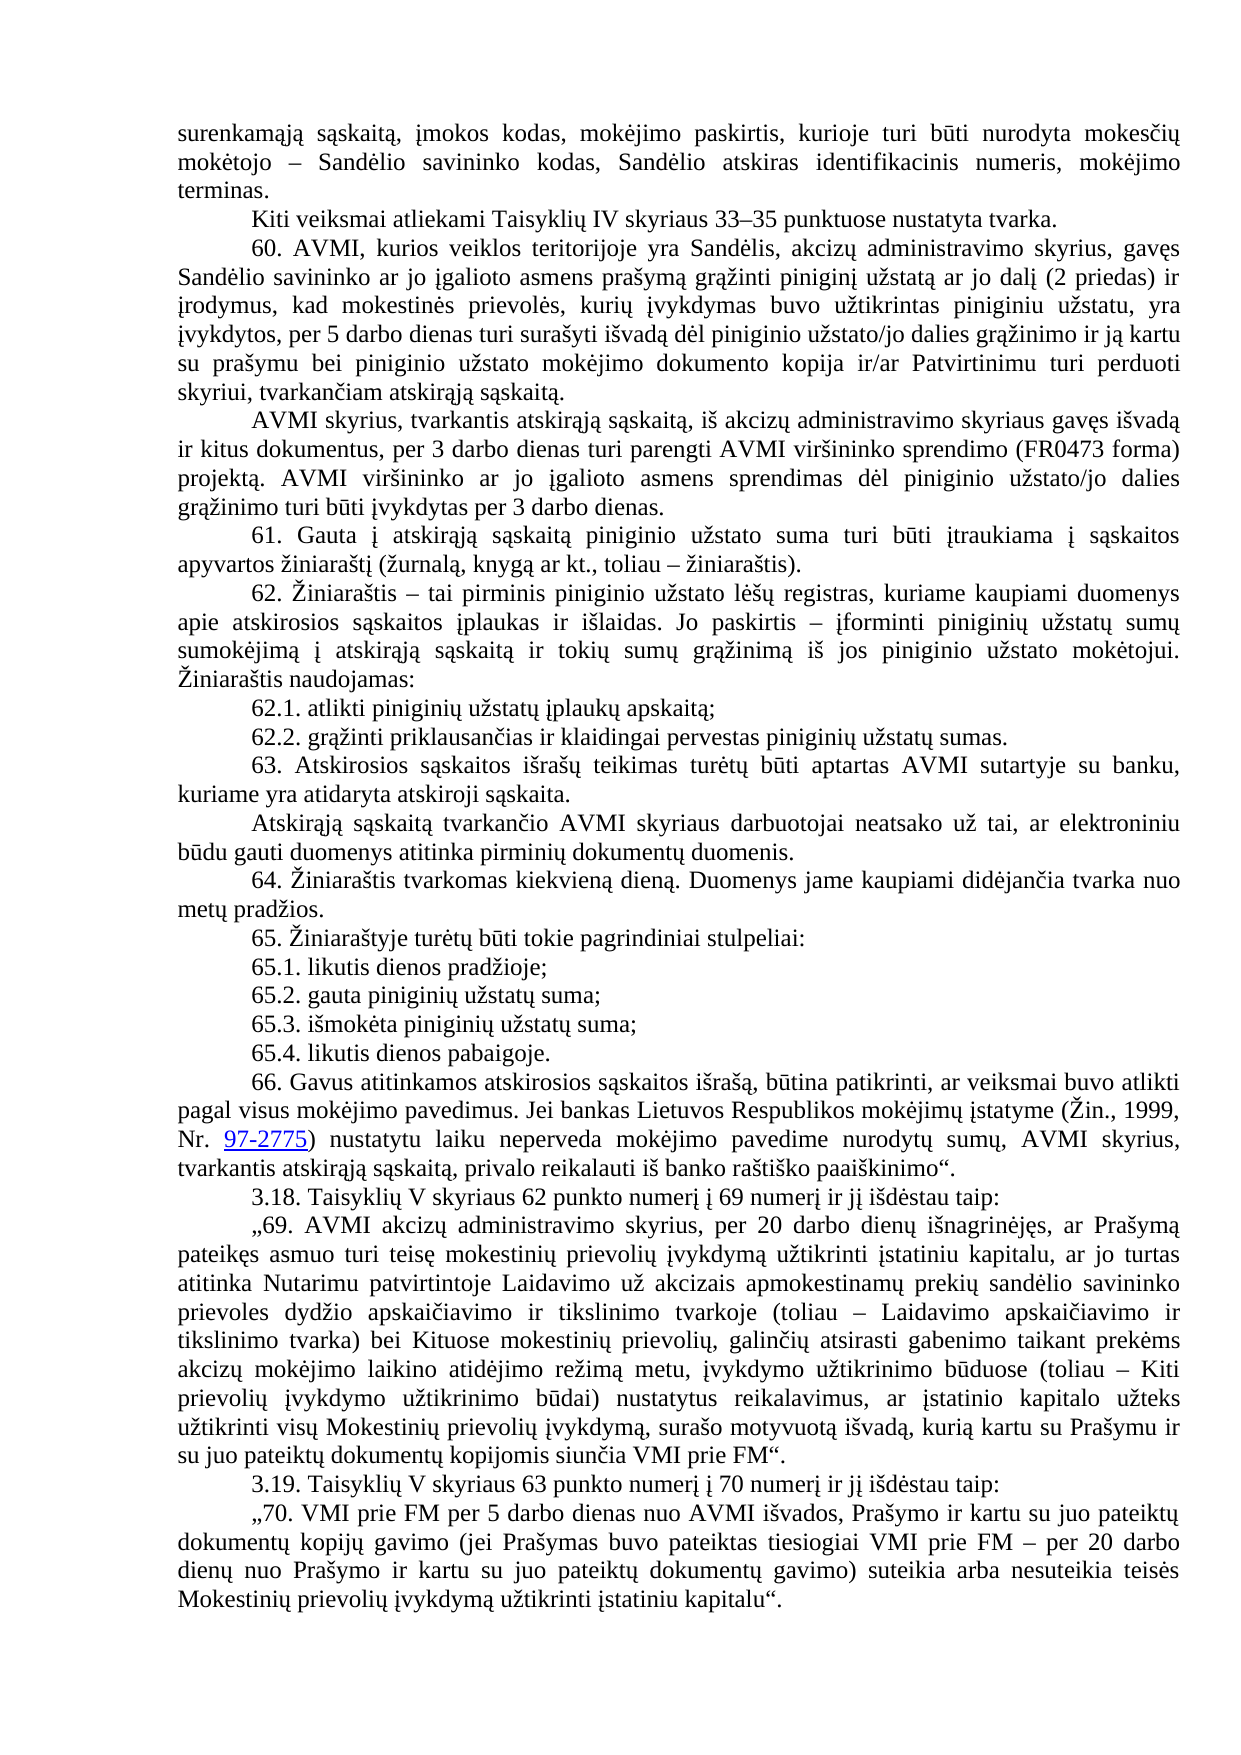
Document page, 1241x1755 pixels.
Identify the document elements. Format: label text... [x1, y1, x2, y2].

text 61. Gauta į atskirąją sąskaitą piniginio užstato suma turi būti įtraukiama į sąskaitos apyvartos žiniaraštį (žurnalą, knygą ar kt., toliau – žiniaraštis). [177, 521, 1181, 578]
text surenkamąją sąskaitą, įmokos kodas, mokėjimo paskirtis, kurioje turi būti nurodyta mokesčių mokėtojo – Sandėlio savininko kodas, Sandėlio atskiras identifikacinis numeris, mokėjimo terminas. [177, 118, 1181, 204]
text AVMI skyrius, tvarkantis atskirąją sąskaitą, iš akcizų administravimo skyriaus gavęs išvadą ir kitus dokumentus, per 3 darbo dienas turi parengti AVMI viršininko sprendimo (FR0473 forma) projektą. AVMI viršininko ar jo įgalioto asmens sprendimas dėl piniginio užstato/jo dalies grąžinimo turi būti įvykdytas per 3 darbo dienas. [177, 406, 1181, 521]
text 62.2. grąžinti priklausančias ir klaidingai pervestas piniginių užstatų sumas. [177, 722, 1181, 751]
text 62. Žiniaraštis – tai pirminis piniginio užstato lėšų registras, kuriame kaupiami duomenys apie atskirosios sąskaitos įplaukas ir išlaidas. Jo paskirtis – įforminti piniginių užstatų sumų sumokėjimą į atskirąją sąskaitą ir tokių sumų grąžinimą iš jos piniginio užstato mokėtojui. Žiniaraštis naudojamas: [177, 578, 1181, 693]
text 65.1. likutis dienos pradžioje; [177, 952, 1181, 981]
text Atskirąją sąskaitą tvarkančio AVMI skyriaus darbuotojai neatsako už tai, ar elektroniniu būdu gauti duomenys atitinka pirminių dokumentų duomenis. [177, 808, 1181, 866]
text 60. AVMI, kurios veiklos teritorijoje yra Sandėlis, akcizų administravimo skyrius, gavęs Sandėlio savininko ar jo įgalioto asmens prašymą grąžinti piniginį užstatą ar jo dalį (2 priedas) ir įrodymus, kad mokestinės prievolės, kurių įvykdymas buvo užtikrintas piniginiu užstatu, yra įvykdytos, per 5 darbo dienas turi surašyti išvadą dėl piniginio užstato/jo dalies grąžinimo ir ją kartu su prašymu bei piniginio užstato mokėjimo dokumento kopija ir/ar Patvirtinimu turi perduoti skyriui, tvarkančiam atskirąją sąskaitą. [177, 233, 1181, 406]
text „69. AVMI akcizų administravimo skyrius, per 20 darbo dienų išnagrinėjęs, ar Prašymą pateikęs asmuo turi teisę mokestinių prievolių įvykdymą užtikrinti įstatiniu kapitalu, ar jo turtas atitinka Nutarimu patvirtintoje Laidavimo už akcizais apmokestinamų prekių sandėlio savininko prievoles dydžio apskaičiavimo ir tikslinimo tvarkoje (toliau – Laidavimo apskaičiavimo ir tikslinimo tvarka) bei Kituose mokestinių prievolių, galinčių atsirasti gabenimo taikant prekėms akcizų mokėjimo laikino atidėjimo režimą metu, įvykdymo užtikrinimo būduose (toliau – Kiti prievolių įvykdymo užtikrinimo būdai) nustatytus reikalavimus, ar įstatinio kapitalo užteks užtikrinti visų Mokestinių prievolių įvykdymą, surašo motyvuotą išvadą, kurią kartu su Prašymu ir su juo pateiktų dokumentų kopijomis siunčia VMI prie FM“. [177, 1211, 1181, 1469]
text 62.1. atlikti piniginių užstatų įplaukų apskaitą; [177, 693, 1181, 722]
text 3.18. Taisyklių V skyriaus 62 punkto numerį į 69 numerį ir jį išdėstau taip: [177, 1182, 1181, 1211]
text 63. Atskirosios sąskaitos išrašų teikimas turėtų būti aptartas AVMI sutartyje su banku, kuriame yra atidaryta atskiroji sąskaita. [177, 751, 1181, 808]
text 65. Žiniaraštyje turėtų būti tokie pagrindiniai stulpeliai: [177, 923, 1181, 952]
text 66. Gavus atitinkamos atskirosios sąskaitos išrašą, būtina patikrinti, ar veiksmai buvo atlikti pagal visus mokėjimo pavedimus. Jei bankas Lietuvos Respublikos mokėjimų įstatyme (Žin., 1999, Nr. 97-2775) nustatytu laiku neperveda mokėjimo pavedime nurodytų sumų, AVMI skyrius, tvarkantis atskirąją sąskaitą, privalo reikalauti iš banko raštiško paaiškinimo“. [177, 1067, 1181, 1182]
text 64. Žiniaraštis tvarkomas kiekvieną dieną. Duomenys jame kaupiami didėjančia tvarka nuo metų pradžios. [177, 866, 1181, 923]
text 65.4. likutis dienos pabaigoje. [177, 1038, 1181, 1067]
text „70. VMI prie FM per 5 darbo dienas nuo AVMI išvados, Prašymo ir kartu su juo pateiktų dokumentų kopijų gavimo (jei Prašymas buvo pateiktas tiesiogiai VMI prie FM – per 20 darbo dienų nuo Prašymo ir kartu su juo pateiktų dokumentų gavimo) suteikia arba nesuteikia teisės Mokestinių prievolių įvykdymą užtikrinti įstatiniu kapitalu“. [177, 1498, 1181, 1613]
text 3.19. Taisyklių V skyriaus 63 punkto numerį į 70 numerį ir jį išdėstau taip: [177, 1469, 1181, 1498]
text 65.2. gauta piniginių užstatų suma; [177, 981, 1181, 1009]
text 65.3. išmokėta piniginių užstatų suma; [177, 1009, 1181, 1038]
text Kiti veiksmai atliekami Taisyklių IV skyriaus 33–35 punktuose nustatyta tvarka. [177, 204, 1181, 233]
